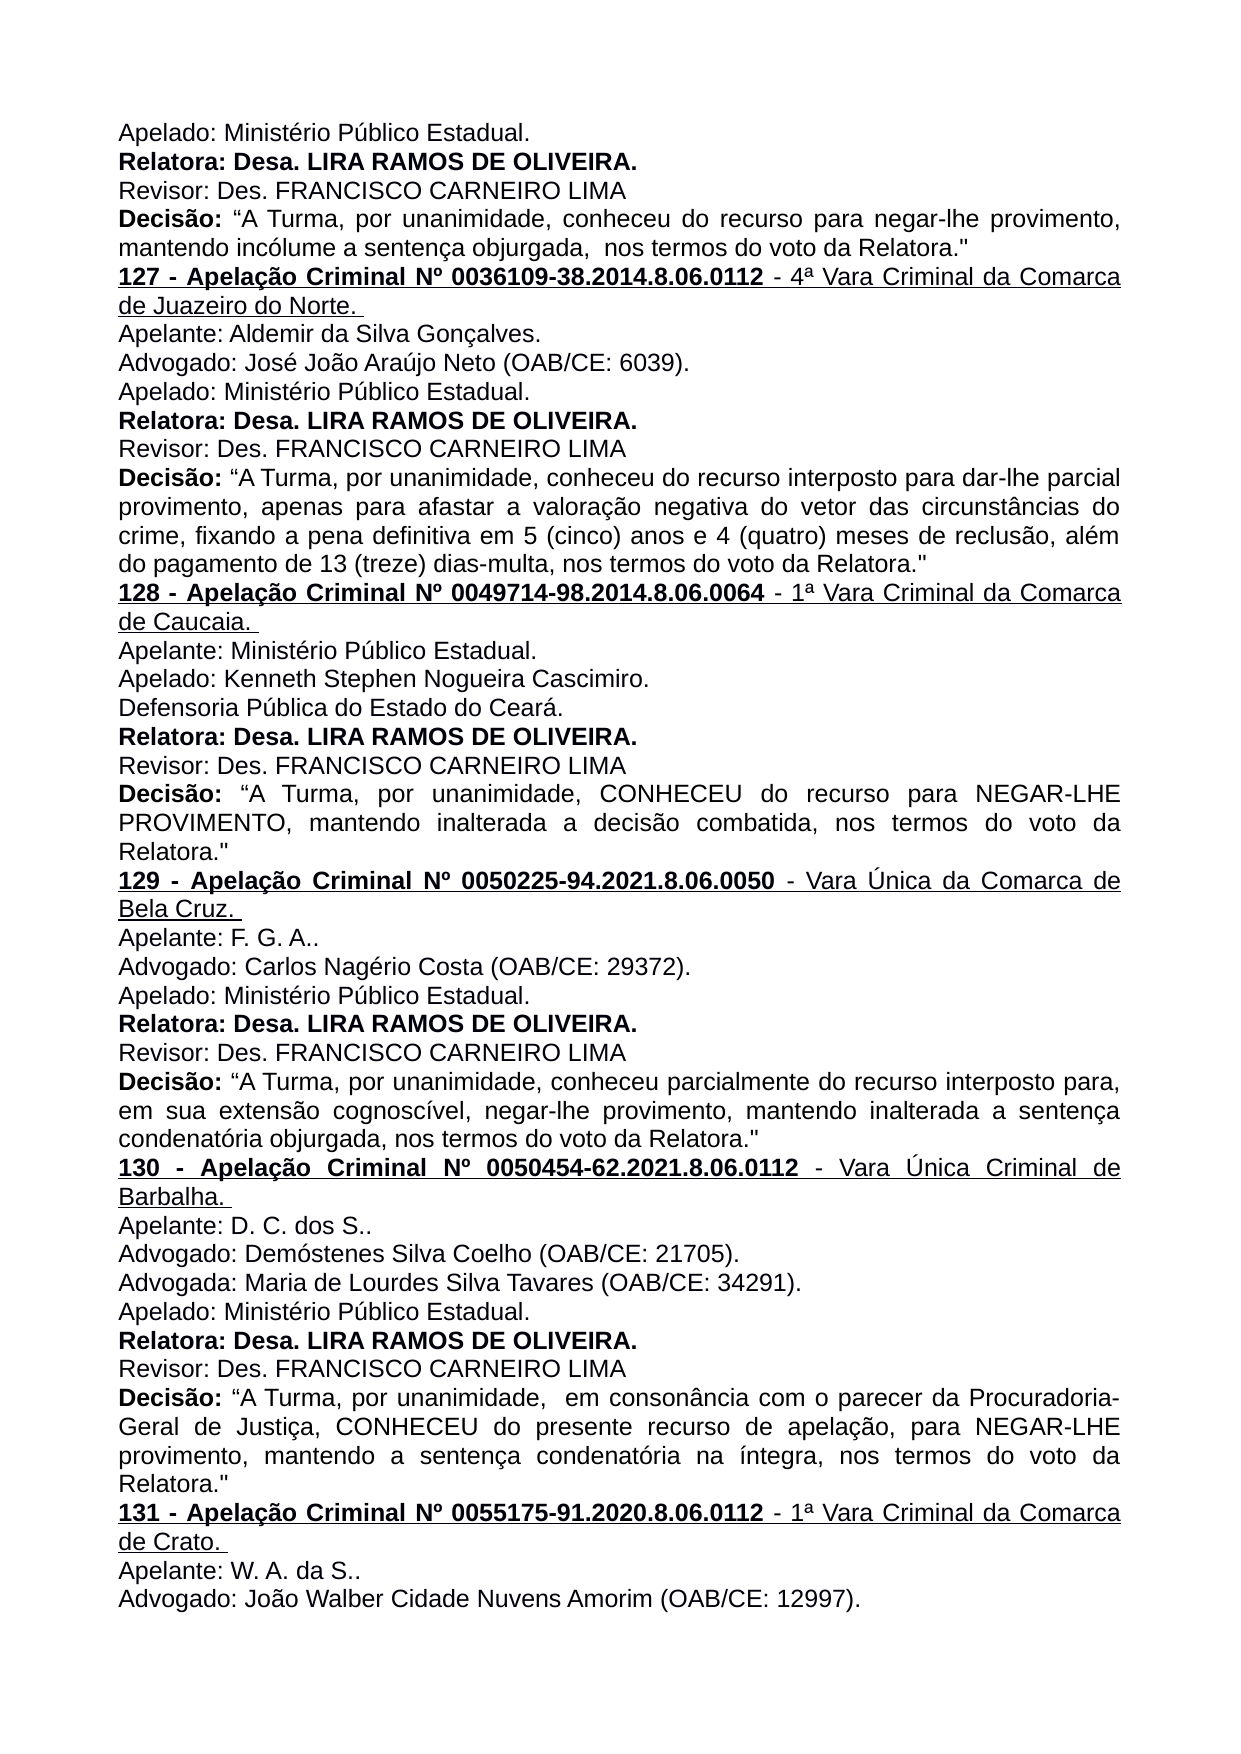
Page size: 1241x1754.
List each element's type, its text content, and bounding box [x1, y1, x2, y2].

text Apelado: Ministério Público Estadual. [118, 981, 1122, 1009]
text Relatora: Desa. LIRA RAMOS DE OLIVEIRA. [118, 1009, 1122, 1038]
text Advogado: Carlos Nagério Costa (OAB/CE: 29372). [118, 952, 1122, 981]
text Relatora: Desa. LIRA RAMOS DE OLIVEIRA. [118, 147, 1122, 176]
text 129 - Apelação Criminal Nº 0050225-94.2021.8.06.0050 - Vara Única da Comarca de Bela Cruz. [118, 866, 1122, 923]
text Decisão: “A Turma, por unanimidade, conheceu do recurso interposto para dar-lhe parcial provimento, apenas para afastar a valoração negativa do vetor das circunstâncias do crime, fixando a pena definitiva em 5 (cinco) anos e 4 (quatro) meses de reclusão, além do pagamento de 13 (treze) dias-multa, nos termos do voto da Relatora." [118, 463, 1122, 578]
text Decisão: “A Turma, por unanimidade, conheceu parcialmente do recurso interposto para, em sua extensão cognoscível, negar-lhe provimento, mantendo inalterada a sentença condenatória objurgada, nos termos do voto da Relatora." [118, 1067, 1122, 1153]
text Relatora: Desa. LIRA RAMOS DE OLIVEIRA. [118, 406, 1122, 434]
text Advogado: Demóstenes Silva Coelho (OAB/CE: 21705). [118, 1239, 1122, 1268]
text Revisor: Des. FRANCISCO CARNEIRO LIMA [118, 751, 1122, 779]
text Apelante: Ministério Público Estadual. [118, 636, 1122, 664]
text Relatora: Desa. LIRA RAMOS DE OLIVEIRA. [118, 1326, 1122, 1354]
text Apelado: Ministério Público Estadual. [118, 1297, 1122, 1326]
text Apelado: Ministério Público Estadual. [118, 118, 1122, 147]
text de Caucaia. [118, 604, 1122, 636]
text Apelado: Ministério Público Estadual. [118, 377, 1122, 406]
text Advogada: Maria de Lourdes Silva Tavares (OAB/CE: 34291). [118, 1268, 1122, 1297]
text Revisor: Des. FRANCISCO CARNEIRO LIMA [118, 1354, 1122, 1383]
text Revisor: Des. FRANCISCO CARNEIRO LIMA [118, 434, 1122, 463]
text Apelante: W. A. da S.. [118, 1556, 1122, 1584]
text 127 - Apelação Criminal Nº 0036109-38.2014.8.06.0112 - 4ª Vara Criminal da Comarca de Juazeiro do Norte. [118, 262, 1122, 319]
text Relatora: Desa. LIRA RAMOS DE OLIVEIRA. [118, 722, 1122, 751]
text Decisão: “A Turma, por unanimidade, em consonância com o parecer da Procuradoria-Geral de Justiça, CONHECEU do presente recurso de apelação, para NEGAR-LHE provimento, mantendo a sentença condenatória na íntegra, nos termos do voto da Relatora." [118, 1383, 1122, 1498]
text Apelante: F. G. A.. [118, 923, 1122, 952]
text Apelado: Kenneth Stephen Nogueira Cascimiro. [118, 664, 1122, 693]
text 131 - Apelação Criminal Nº 0055175-91.2020.8.06.0112 - 1ª Vara Criminal da Comarca de Crato. [118, 1498, 1122, 1556]
text Apelante: Aldemir da Silva Gonçalves. [118, 319, 1122, 348]
text Revisor: Des. FRANCISCO CARNEIRO LIMA [118, 1038, 1122, 1067]
text Advogado: João Walber Cidade Nuvens Amorim (OAB/CE: 12997). [118, 1584, 1122, 1613]
text Decisão: “A Turma, por unanimidade, CONHECEU do recurso para NEGAR-LHE PROVIMENTO, mantendo inalterada a decisão combatida, nos termos do voto da Relatora." [118, 779, 1122, 866]
text 130 - Apelação Criminal Nº 0050454-62.2021.8.06.0112 - Vara Única Criminal de Barbalha. [118, 1153, 1122, 1211]
text Decisão: “A Turma, por unanimidade, conheceu do recurso para negar-lhe provimento, mantendo incólume a sentença objurgada, nos termos do voto da Relatora." [118, 204, 1122, 262]
text Revisor: Des. FRANCISCO CARNEIRO LIMA [118, 176, 1122, 204]
text Apelante: D. C. dos S.. [118, 1211, 1122, 1239]
text Defensoria Pública do Estado do Ceará. [118, 693, 1122, 722]
text 128 - Apelação Criminal Nº 0049714-98.2014.8.06.0064 - 1ª Vara Criminal da Comarca [118, 578, 1122, 603]
text Advogado: José João Araújo Neto (OAB/CE: 6039). [118, 348, 1122, 377]
